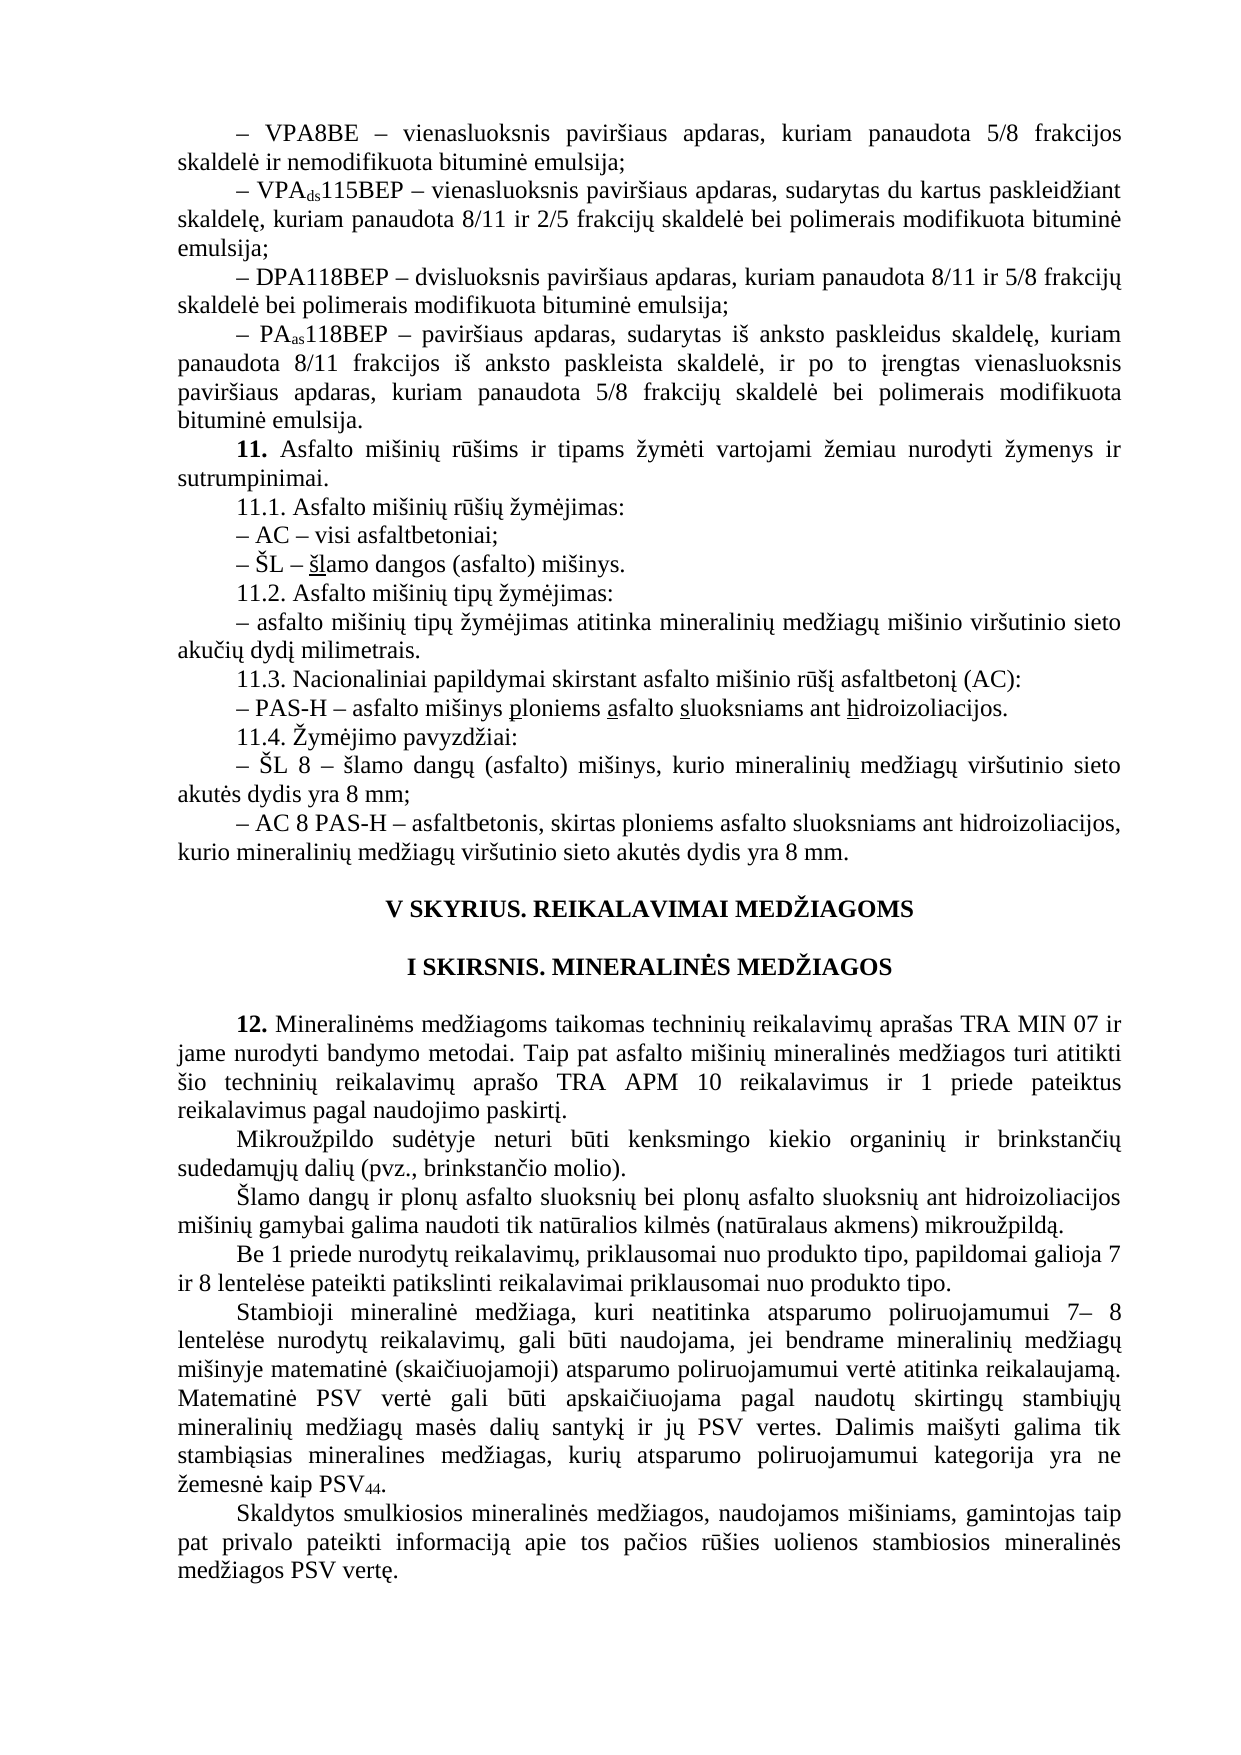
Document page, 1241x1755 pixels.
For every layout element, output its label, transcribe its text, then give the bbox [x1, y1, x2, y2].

text 11.4. Žymėjimo pavyzdžiai: [177, 722, 1122, 751]
text – PAas118BEP – paviršiaus apdaras, sudarytas iš anksto paskleidus skaldelę, kuriam panaudota 8/11 frakcijos iš anksto paskleista skaldelė, ir po to įrengtas vienasluoksnis paviršiaus apdaras, kuriam panaudota 5/8 frakcijų skaldelė bei polimerais modifikuota bituminė emulsija. [177, 319, 1122, 434]
text V SKYRIUS. REIKALAVIMAI MEDŽIAGOMS [177, 894, 1122, 923]
text – DPA118BEP – dvisluoksnis paviršiaus apdaras, kuriam panaudota 8/11 ir 5/8 frakcijų skaldelė bei polimerais modifikuota bituminė emulsija; [177, 262, 1122, 319]
text 11.3. Nacionaliniai papildymai skirstant asfalto mišinio rūšį asfaltbetonį (AC): [177, 664, 1122, 693]
text – AC 8 PAS-H – asfaltbetonis, skirtas ploniems asfalto sluoksniams ant hidroizoliacijos, kurio mineralinių medžiagų viršutinio sieto akutės dydis yra 8 mm. [177, 808, 1122, 866]
text Mikroužpildo sudėtyje neturi būti kenksmingo kiekio organinių ir brinkstančių sudedamųjų dalių (pvz., brinkstančio molio). [177, 1124, 1122, 1182]
text – PAS-H – asfalto mišinys ploniems asfalto sluoksniams ant hidroizoliacijos. [177, 693, 1122, 722]
text – ŠL – šlamo dangos (asfalto) mišinys. [177, 549, 1122, 578]
text Stambioji mineralinė medžiaga, kuri neatitinka atsparumo poliruojamumui 7– 8 lentelėse nurodytų reikalavimų, gali būti naudojama, jei bendrame mineralinių medžiagų mišinyje matematinė (skaičiuojamoji) atsparumo poliruojamumui vertė atitinka reikalaujamą. Matematinė PSV vertė gali būti apskaičiuojama pagal naudotų skirtingų stambiųjų mineralinių medžiagų masės dalių santykį ir jų PSV vertes. Dalimis maišyti galima tik stambiąsias mineralines medžiagas, kurių atsparumo poliruojamumui kategorija yra ne žemesnė kaip PSV44. [177, 1297, 1122, 1498]
text 12. Mineralinėms medžiagoms taikomas techninių reikalavimų aprašas TRA MIN 07 ir jame nurodyti bandymo metodai. Taip pat asfalto mišinių mineralinės medžiagos turi atitikti šio techninių reikalavimų aprašo TRA APM 10 reikalavimus ir 1 priede pateiktus reikalavimus pagal naudojimo paskirtį. [177, 1009, 1122, 1124]
text 11.2. Asfalto mišinių tipų žymėjimas: [177, 578, 1122, 607]
text – ŠL 8 – šlamo dangų (asfalto) mišinys, kurio mineralinių medžiagų viršutinio sieto akutės dydis yra 8 mm; [177, 751, 1122, 808]
text Šlamo dangų ir plonų asfalto sluoksnių bei plonų asfalto sluoksnių ant hidroizoliacijos mišinių gamybai galima naudoti tik natūralios kilmės (natūralaus akmens) mikroužpildą. [177, 1182, 1122, 1239]
text – asfalto mišinių tipų žymėjimas atitinka mineralinių medžiagų mišinio viršutinio sieto akučių dydį milimetrais. [177, 607, 1122, 664]
text – AC – visi asfaltbetoniai; [177, 521, 1122, 549]
text – VPAds115BEP – vienasluoksnis paviršiaus apdaras, sudarytas du kartus paskleidžiant skaldelę, kuriam panaudota 8/11 ir 2/5 frakcijų skaldelė bei polimerais modifikuota bituminė emulsija; [177, 176, 1122, 262]
text Be 1 priede nurodytų reikalavimų, priklausomai nuo produkto tipo, papildomai galioja 7 ir 8 lentelėse pateikti patikslinti reikalavimai priklausomai nuo produkto tipo. [177, 1239, 1122, 1297]
text Skaldytos smulkiosios mineralinės medžiagos, naudojamos mišiniams, gamintojas taip pat privalo pateikti informaciją apie tos pačios rūšies uolienos stambiosios mineralinės medžiagos PSV vertę. [177, 1498, 1122, 1584]
text 11. Asfalto mišinių rūšims ir tipams žymėti vartojami žemiau nurodyti žymenys ir sutrumpinimai. [177, 434, 1122, 492]
text – VPA8BE – vienasluoksnis paviršiaus apdaras, kuriam panaudota 5/8 frakcijos skaldelė ir nemodifikuota bituminė emulsija; [177, 118, 1122, 176]
text 11.1. Asfalto mišinių rūšių žymėjimas: [177, 492, 1122, 521]
text I SKIRSNIS. MINERALINĖS MEDŽIAGOS [177, 952, 1122, 981]
